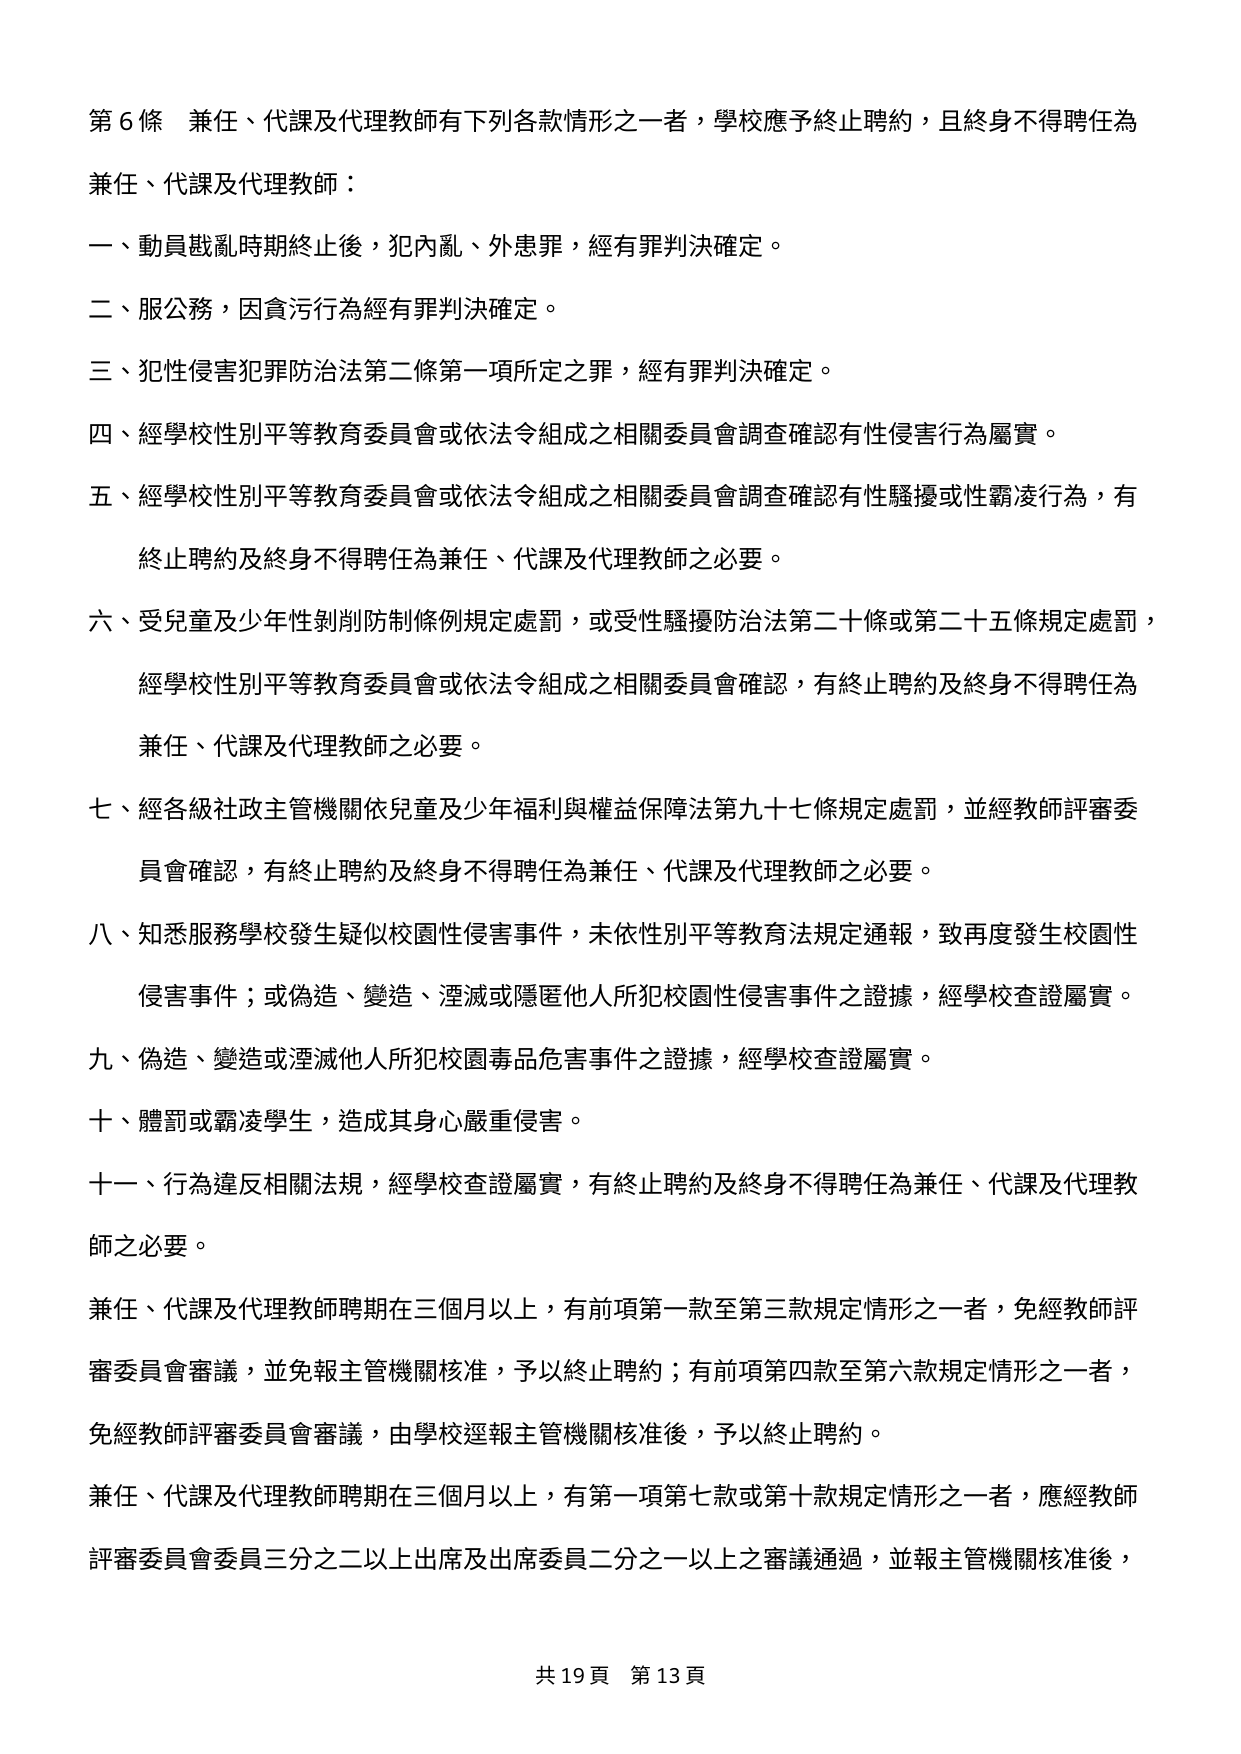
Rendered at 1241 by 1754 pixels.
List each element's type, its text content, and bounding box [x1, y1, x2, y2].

text 六、受兒童及少年性剝削防制條例規定處罰，或受性騷擾防治法第二十條或第二十五條規定處罰，經學校性別平等教育委員會或依法令組成之相關委員會確認，有終止聘約及終身不得聘任為兼任、代課及代理教師之必要。 [89, 578, 1152, 766]
text 十一、行為違反相關法規，經學校查證屬實，有終止聘約及終身不得聘任為兼任、代課及代理教師之必要。 [89, 1141, 1152, 1266]
text 八、知悉服務學校發生疑似校園性侵害事件，未依性別平等教育法規定通報，致再度發生校園性侵害事件；或偽造、變造、湮滅或隱匿他人所犯校園性侵害事件之證據，經學校查證屬實。 [89, 891, 1152, 1016]
text 兼任、代課及代理教師聘期在三個月以上，有前項第一款至第三款規定情形之一者，免經教師評審委員會審議，並免報主管機關核准，予以終止聘約；有前項第四款至第六款規定情形之一者，免經教師評審委員會審議，由學校逕報主管機關核准後，予以終止聘約。 [89, 1266, 1152, 1453]
text 十、體罰或霸凌學生，造成其身心嚴重侵害。 [89, 1078, 1152, 1141]
text 三、犯性侵害犯罪防治法第二條第一項所定之罪，經有罪判決確定。 [89, 328, 1152, 391]
text 五、經學校性別平等教育委員會或依法令組成之相關委員會調查確認有性騷擾或性霸凌行為，有終止聘約及終身不得聘任為兼任、代課及代理教師之必要。 [89, 453, 1152, 578]
text 二、服公務，因貪污行為經有罪判決確定。 [89, 266, 1152, 328]
text 四、經學校性別平等教育委員會或依法令組成之相關委員會調查確認有性侵害行為屬實。 [89, 391, 1152, 453]
text 第6條 兼任、代課及代理教師有下列各款情形之一者，學校應予終止聘約，且終身不得聘任為兼任、代課及代理教師： [89, 78, 1152, 203]
text 兼任、代課及代理教師聘期在三個月以上，有第一項第七款或第十款規定情形之一者，應經教師評審委員會委員三分之二以上出席及出席委員二分之一以上之審議通過，並報主管機關核准後， [89, 1453, 1152, 1578]
text 七、經各級社政主管機關依兒童及少年福利與權益保障法第九十七條規定處罰，並經教師評審委員會確認，有終止聘約及終身不得聘任為兼任、代課及代理教師之必要。 [89, 766, 1152, 891]
text 一、動員戡亂時期終止後，犯內亂、外患罪，經有罪判決確定。 [89, 203, 1152, 266]
text 九、偽造、變造或湮滅他人所犯校園毒品危害事件之證據，經學校查證屬實。 [89, 1016, 1152, 1078]
